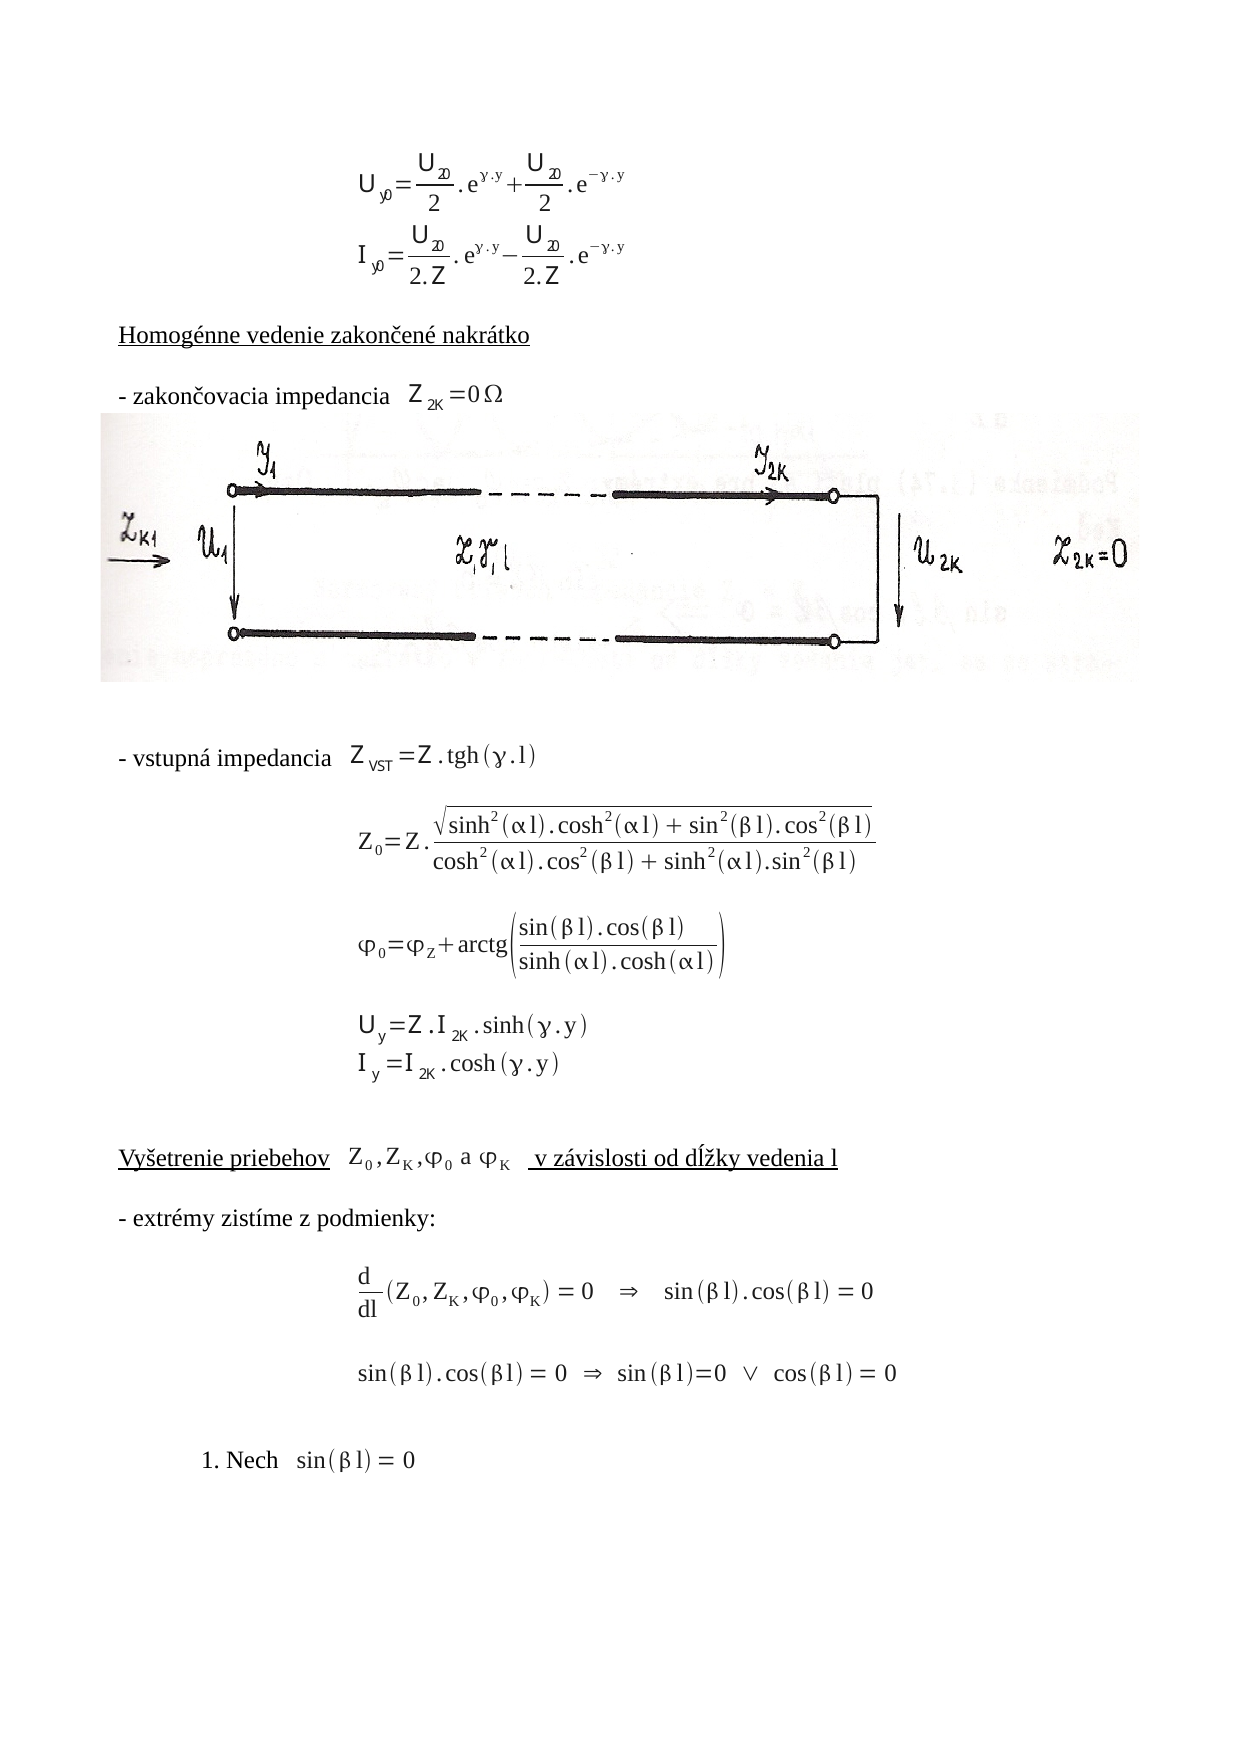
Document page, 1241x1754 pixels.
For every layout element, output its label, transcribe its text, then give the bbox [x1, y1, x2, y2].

text - extrémy zistíme z podmienky: [118, 1203, 1122, 1232]
text Vyšetrenie priebehov v závislosti od dĺžky vedenia l [118, 1141, 1122, 1174]
text 1. Nech [118, 1445, 1122, 1475]
picture [100, 413, 1140, 682]
text - vstupná impedancia [118, 739, 1122, 775]
text - zakončovacia impedancia [118, 377, 1122, 413]
text Homogénne vedenie zakončené nakrátko [118, 320, 1122, 348]
